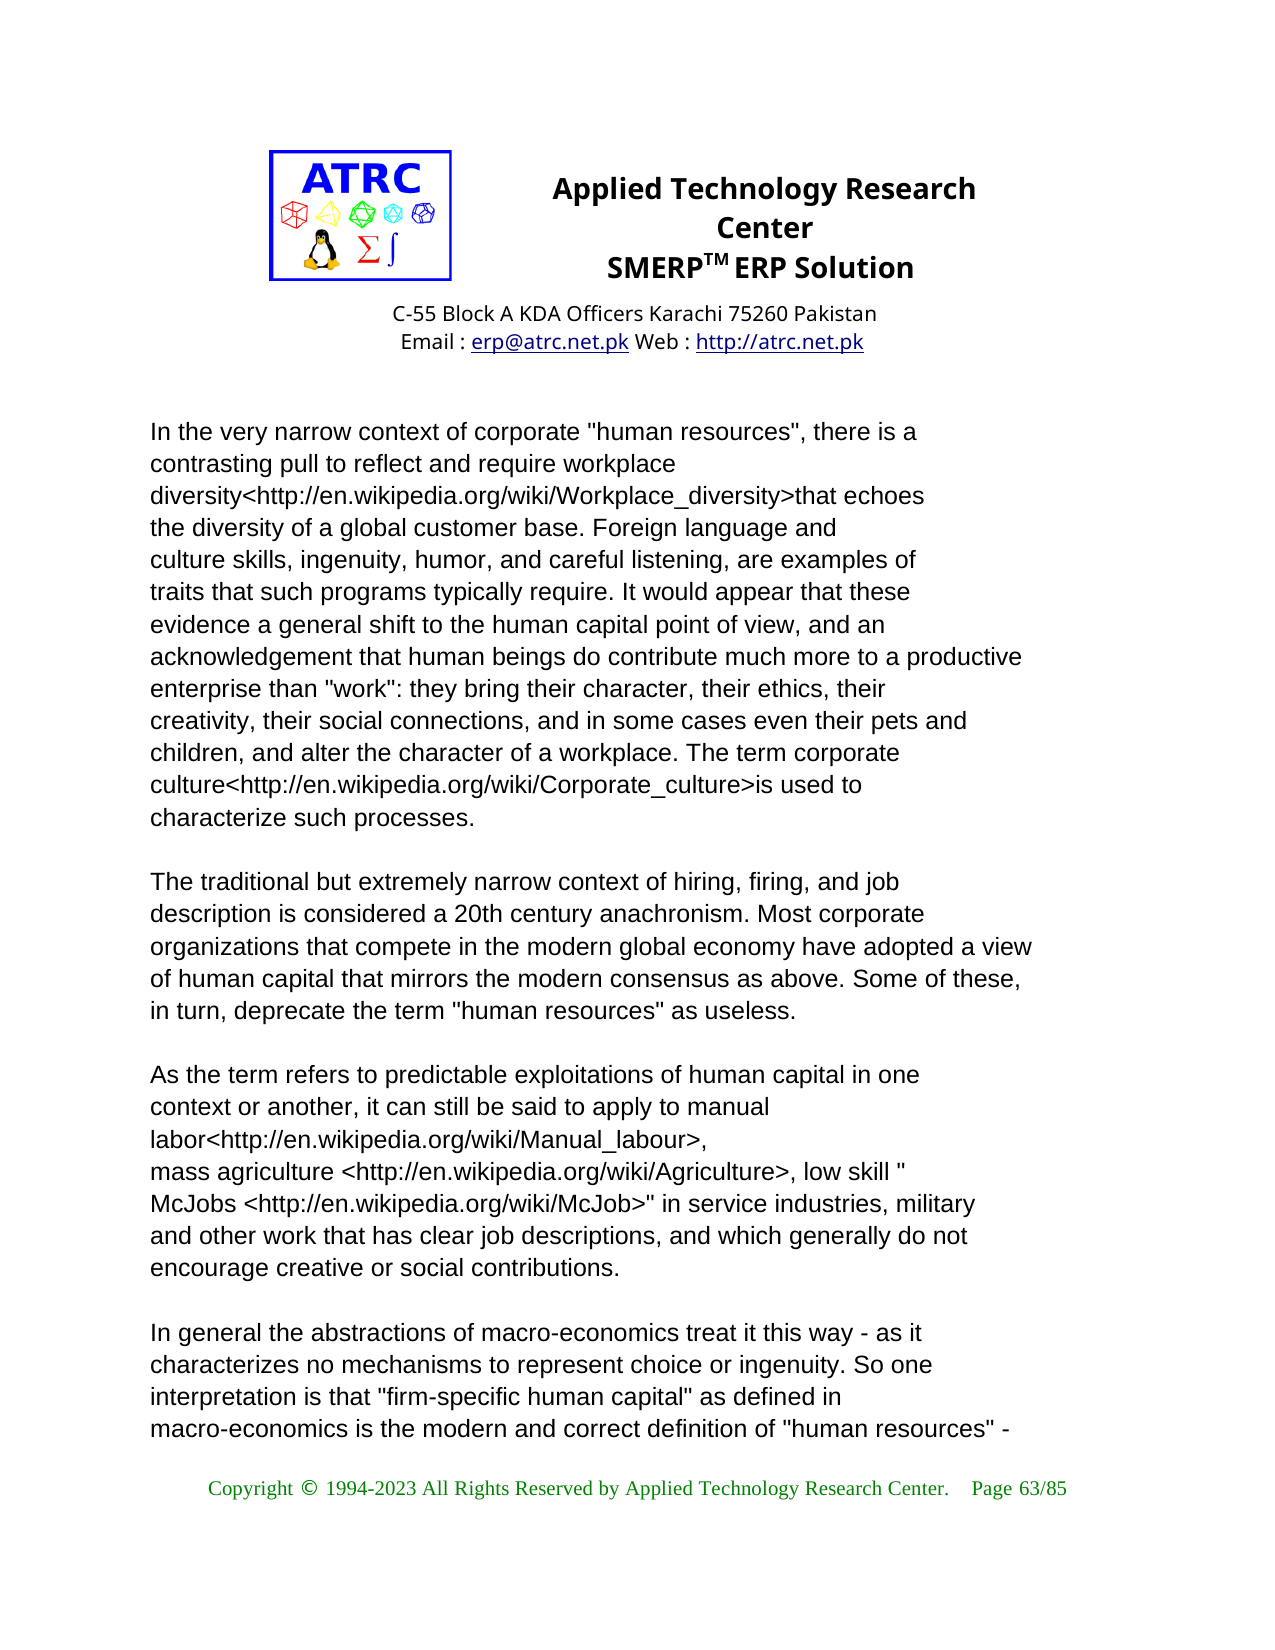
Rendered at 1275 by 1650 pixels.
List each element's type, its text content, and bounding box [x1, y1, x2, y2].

text description is considered a 20th century anachronism. Most corporate [150, 900, 1125, 928]
text In the very narrow context of corporate "human resources", there is a [150, 417, 1125, 445]
text acknowledgement that human beings do contribute much more to a productive [150, 643, 1125, 671]
text characterize such processes. [150, 804, 1125, 832]
text evidence a general shift to the human capital point of view, and an [150, 611, 1125, 638]
text context or another, it can still be said to apply to manual [150, 1093, 1125, 1121]
text macro-economics is the modern and correct definition of "human resources" - [150, 1415, 1125, 1443]
text enterprise than "work": they bring their character, their ethics, their [150, 675, 1125, 703]
text culture skills, ingenuity, humor, and careful listening, are examples of [150, 546, 1125, 574]
text the diversity of a global customer base. Foreign language and [150, 514, 1125, 542]
text of human capital that mirrors the modern consensus as above. Some of these, [150, 964, 1125, 993]
text organizations that compete in the modern global economy have adopted a view [150, 932, 1125, 960]
text diversity<http://en.wikipedia.org/wiki/Workplace_diversity>that echoes [150, 482, 1125, 510]
text and other work that has clear job descriptions, and which generally do not [150, 1222, 1125, 1250]
text children, and alter the character of a workplace. The term corporate [150, 739, 1125, 767]
text interpretation is that "firm-specific human capital" as defined in [150, 1383, 1125, 1411]
text As the term refers to predictable exploitations of human capital in one [150, 1061, 1125, 1089]
text contrasting pull to reflect and require workplace [150, 449, 1125, 478]
text labor<http://en.wikipedia.org/wiki/Manual_labour>, [150, 1126, 1125, 1153]
text McJobs <http://en.wikipedia.org/wiki/McJob>" in service industries, military [150, 1190, 1125, 1218]
text The traditional but extremely narrow context of hiring, firing, and job [150, 868, 1125, 896]
text in turn, deprecate the term "human resources" as useless. [150, 997, 1125, 1025]
text traits that such programs typically require. It would appear that these [150, 578, 1125, 606]
text mass agriculture <http://en.wikipedia.org/wiki/Agriculture>, low skill " [150, 1158, 1125, 1186]
text creativity, their social connections, and in some cases even their pets and [150, 707, 1125, 735]
text encourage creative or social contributions. [150, 1254, 1125, 1282]
text characterizes no mechanisms to represent choice or ingenuity. So one [150, 1351, 1125, 1379]
text culture<http://en.wikipedia.org/wiki/Corporate_culture>is used to [150, 771, 1125, 799]
text In general the abstractions of macro-economics treat it this way - as it [150, 1319, 1125, 1347]
picture [269, 150, 452, 281]
